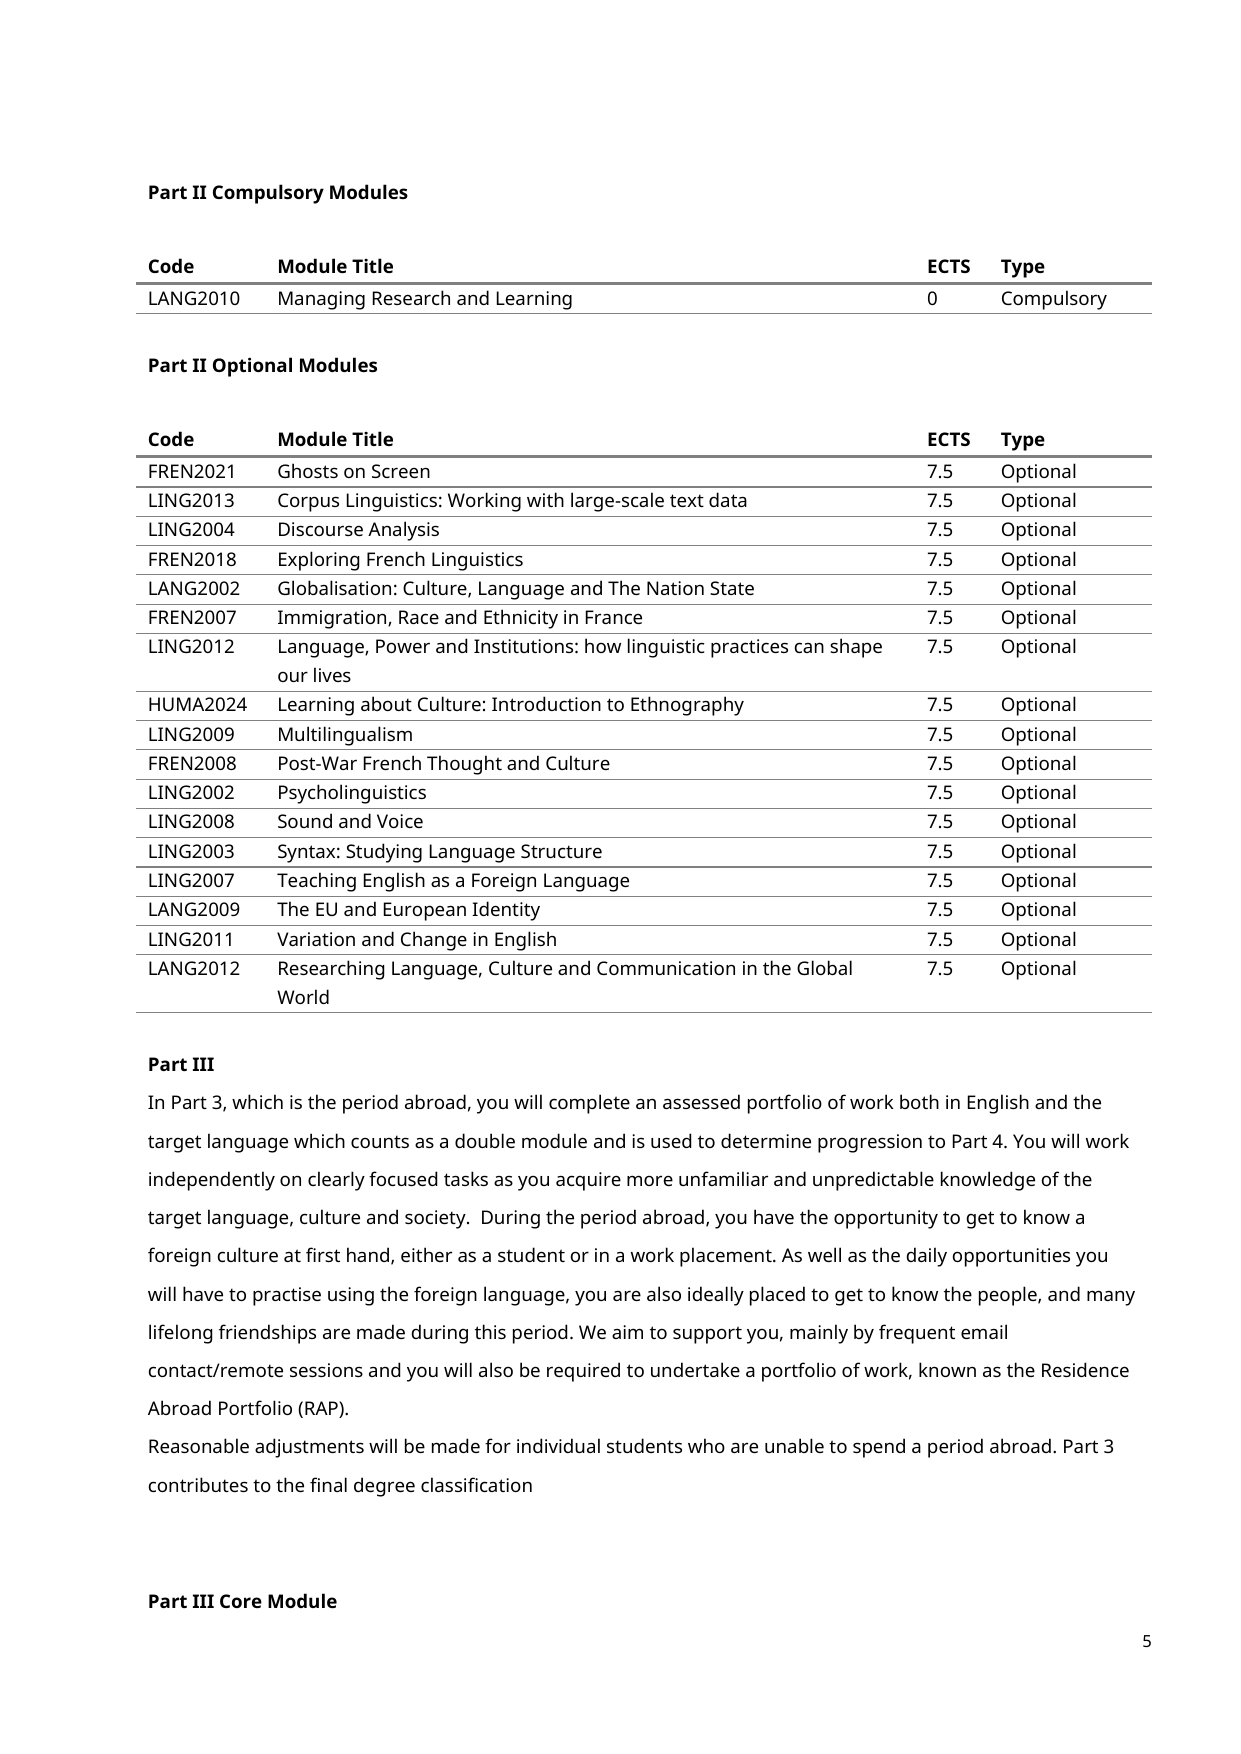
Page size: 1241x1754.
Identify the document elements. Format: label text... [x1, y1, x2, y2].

table_cell Optional [989, 575, 1152, 603]
table_cell Optional [989, 605, 1152, 633]
table_cell Optional [989, 721, 1152, 749]
table_cell LING2012 [136, 634, 266, 691]
table_cell Module Title [266, 254, 916, 282]
table_cell Part II Optional Modules [136, 314, 1152, 427]
table_cell 7.5 [916, 692, 989, 720]
table_cell 7.5 [916, 897, 989, 925]
table_cell Optional [989, 517, 1152, 545]
table_cell Optional [989, 897, 1152, 925]
table_cell Ghosts on Screen [266, 458, 916, 486]
table_cell Learning about Culture: Introduction to Ethnography [266, 692, 916, 720]
table_cell FREN2007 [136, 605, 266, 633]
table_cell 0 [916, 285, 989, 313]
table_cell LING2011 [136, 926, 266, 954]
table_cell Optional [989, 955, 1152, 1012]
table_cell 7.5 [916, 780, 989, 808]
table_cell FREN2018 [136, 546, 266, 574]
table_cell 7.5 [916, 809, 989, 837]
table_cell Optional [989, 926, 1152, 954]
table_cell Code [136, 427, 266, 455]
table_cell 7.5 [916, 575, 989, 603]
table_cell Optional [989, 809, 1152, 837]
table_cell Type [989, 254, 1152, 282]
table_cell LANG2009 [136, 897, 266, 925]
table_cell Module Title [266, 427, 916, 455]
table_cell 7.5 [916, 488, 989, 516]
table_cell LING2013 [136, 488, 266, 516]
table_cell Optional [989, 868, 1152, 896]
table_cell HUMA2024 [136, 692, 266, 720]
table_cell 7.5 [916, 955, 989, 1012]
table_cell ECTS [916, 427, 989, 455]
table_cell Type [989, 427, 1152, 455]
table_cell Optional [989, 488, 1152, 516]
table_cell Globalisation: Culture, Language and The Nation State [266, 575, 916, 603]
table_cell Sound and Voice [266, 809, 916, 837]
table_cell LING2004 [136, 517, 266, 545]
table_cell Multilingualism [266, 721, 916, 749]
table_cell Variation and Change in English [266, 926, 916, 954]
table_cell Optional [989, 458, 1152, 486]
table_cell LANG2010 [136, 285, 266, 313]
table_cell [136, 99, 1152, 141]
table_cell Code [136, 254, 266, 282]
table_cell LING2008 [136, 809, 266, 837]
table_cell 7.5 [916, 546, 989, 574]
table_cell Language, Power and Institutions: how linguistic practices can shape our lives [266, 634, 916, 691]
table_cell 7.5 [916, 634, 989, 691]
table_cell Optional [989, 780, 1152, 808]
table_cell 7.5 [916, 750, 989, 778]
table_cell LING2007 [136, 868, 266, 896]
table_cell Immigration, Race and Ethnicity in France [266, 605, 916, 633]
table_cell Exploring French Linguistics [266, 546, 916, 574]
table_cell LANG2012 [136, 955, 266, 1012]
table_cell 7.5 [916, 605, 989, 633]
table_cell Optional [989, 634, 1152, 691]
table_cell Post-War French Thought and Culture [266, 750, 916, 778]
table_cell The EU and European Identity [266, 897, 916, 925]
table_cell Part III Core Module [136, 1551, 1152, 1625]
table_cell 7.5 [916, 721, 989, 749]
table_cell FREN2021 [136, 458, 266, 486]
table_cell Optional [989, 546, 1152, 574]
table_cell Discourse Analysis [266, 517, 916, 545]
table_cell 7.5 [916, 868, 989, 896]
table_cell Part III In Part 3, which is the period abroad, you will complete an assessed portfolio of work both in English and the target language which counts as a double module and is used to determine progression to Part 4. You will work independently on clearly focused tasks as you acquire more unfamiliar and unpredictable knowledge of the target language, culture and society. During the period abroad, you have the opportunity to get to know a foreign culture at first hand, either as a student or in a work placement. As well as the daily opportunities you will have to practise using the foreign language, you are also ideally placed to get to know the people, and many lifelong friendships are made during this period. We aim to support you, mainly by frequent email contact/remote sessions and you will also be required to undertake a portfolio of work, known as the Residence Abroad Portfolio (RAP). Reasonable adjustments will be made for individual students who are unable to spend a period abroad. Part 3 contributes to the final degree classification [136, 1013, 1152, 1551]
table_cell FREN2008 [136, 750, 266, 778]
table_cell LING2003 [136, 838, 266, 866]
table_cell Optional [989, 692, 1152, 720]
table_cell LING2002 [136, 780, 266, 808]
table_cell Corpus Linguistics: Working with large-scale text data [266, 488, 916, 516]
table_cell LANG2002 [136, 575, 266, 603]
table_cell Psycholinguistics [266, 780, 916, 808]
table_cell Teaching English as a Foreign Language [266, 868, 916, 896]
table_cell Researching Language, Culture and Communication in the Global World [266, 955, 916, 1012]
table_cell Compulsory [989, 285, 1152, 313]
table_cell Syntax: Studying Language Structure [266, 838, 916, 866]
table_cell Managing Research and Learning [266, 285, 916, 313]
table_cell Part II Compulsory Modules [136, 141, 1152, 253]
table_cell Optional [989, 750, 1152, 778]
table_cell 7.5 [916, 838, 989, 866]
table_cell Optional [989, 838, 1152, 866]
table_cell 7.5 [916, 458, 989, 486]
table_cell 7.5 [916, 517, 989, 545]
table_cell LING2009 [136, 721, 266, 749]
table_cell 7.5 [916, 926, 989, 954]
table_cell ECTS [916, 254, 989, 282]
